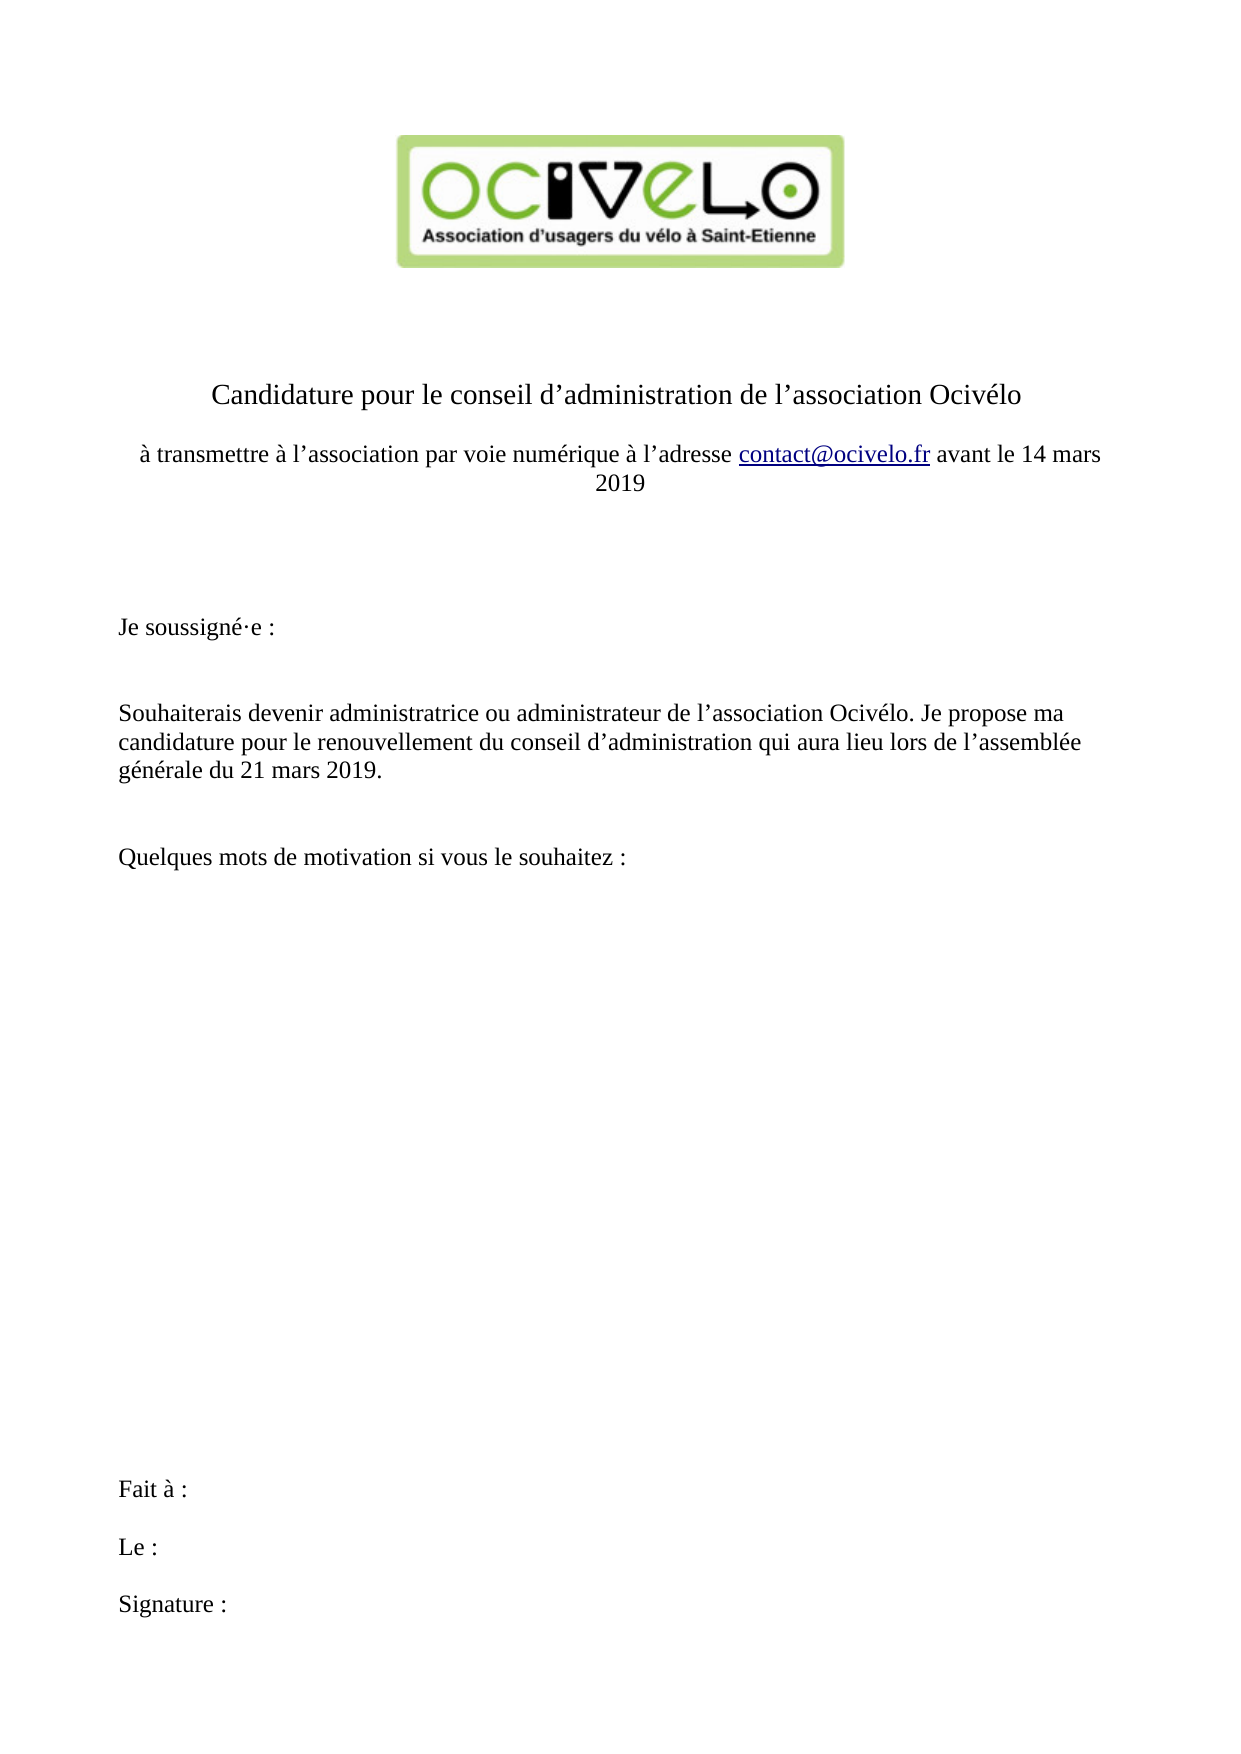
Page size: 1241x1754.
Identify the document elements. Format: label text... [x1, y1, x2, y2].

text à transmettre à l’association par voie numérique à l’adresse contact@ocivelo.fr avant le 14 mars 2019 [118, 439, 1122, 497]
text Fait à : [118, 1474, 1122, 1503]
text Quelques mots de motivation si vous le souhaitez : [118, 842, 1122, 870]
text Le : Signature : [118, 1532, 1122, 1618]
text Je soussigné·e : [118, 612, 1122, 640]
picture [395, 135, 845, 268]
text Candidature pour le conseil d’administration de l’association Ocivélo [118, 377, 1122, 410]
text Souhaiterais devenir administratrice ou administrateur de l’association Ocivélo. Je propose ma candidature pour le renouvellement du conseil d’administration qui aura lieu lors de l’assemblée générale du 21 mars 2019. [118, 698, 1122, 842]
